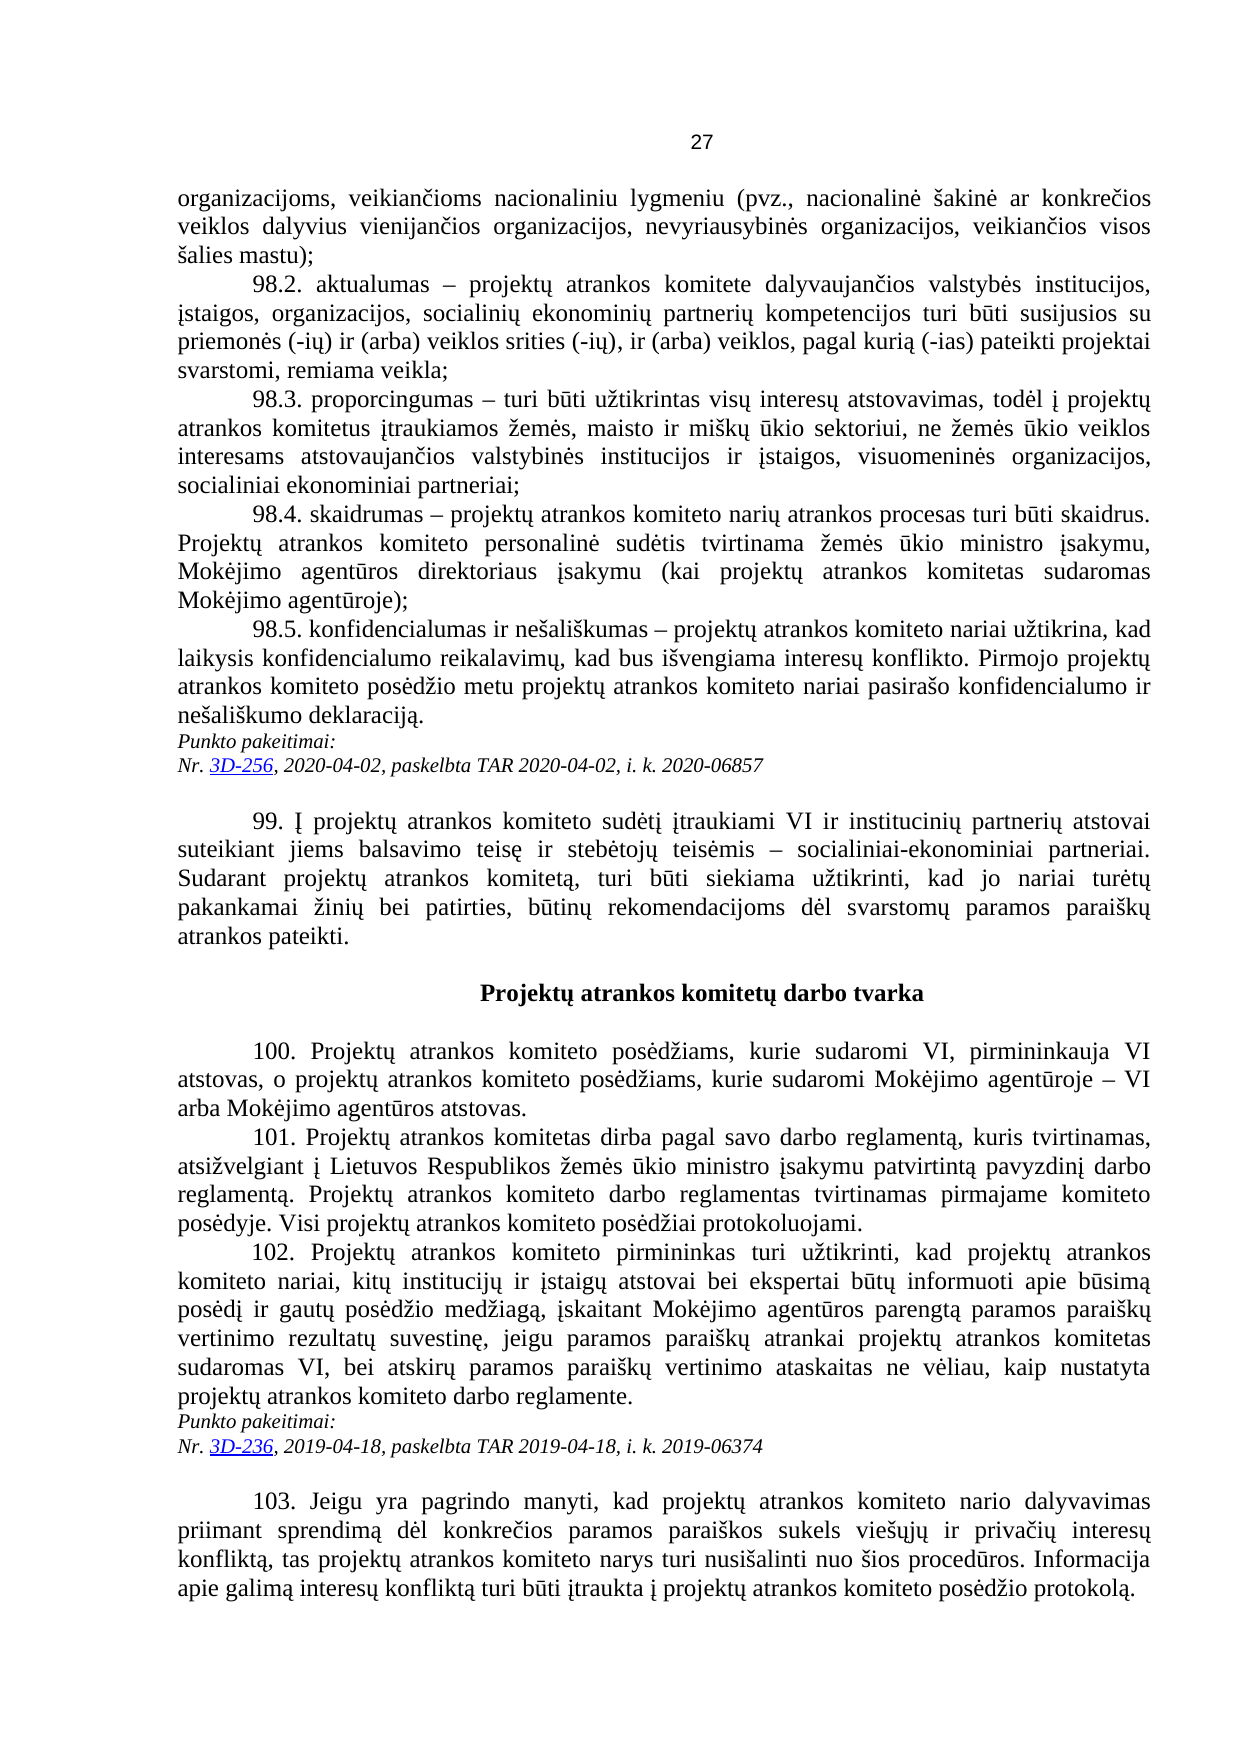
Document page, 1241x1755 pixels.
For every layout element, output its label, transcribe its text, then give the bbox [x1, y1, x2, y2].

text 98.5. konfidencialumas ir nešališkumas – projektų atrankos komiteto nariai užtikrina, kad laikysis konfidencialumo reikalavimų, kad bus išvengiama interesų konflikto. Pirmojo projektų atrankos komiteto posėdžio metu projektų atrankos komiteto nariai pasirašo konfidencialumo ir nešališkumo deklaraciją. [177, 614, 1152, 729]
text 99. Į projektų atrankos komiteto sudėtį įtraukiami VI ir institucinių partnerių atstovai suteikiant jiems balsavimo teisę ir stebėtojų teisėmis – socialiniai-ekonominiai partneriai. Sudarant projektų atrankos komitetą, turi būti siekiama užtikrinti, kad jo nariai turėtų pakankamai žinių bei patirties, būtinų rekomendacijoms dėl svarstomų paramos paraiškų atrankos pateikti. [177, 806, 1152, 949]
text 98.2. aktualumas – projektų atrankos komitete dalyvaujančios valstybės institucijos, įstaigos, organizacijos, socialinių ekonominių partnerių kompetencijos turi būti susijusios su priemonės (-ių) ir (arba) veiklos srities (-ių), ir (arba) veiklos, pagal kurią (-ias) pateikti projektai svarstomi, remiama veikla; [177, 269, 1152, 384]
text Nr. 3D-236, 2019-04-18, paskelbta TAR 2019-04-18, i. k. 2019-06374 [177, 1433, 1152, 1458]
text Projektų atrankos komitetų darbo tvarka [177, 978, 1152, 1007]
text organizacijoms, veikiančioms nacionaliniu lygmeniu (pvz., nacionalinė šakinė ar konkrečios veiklos dalyvius vienijančios organizacijos, nevyriausybinės organizacijos, veikiančios visos šalies mastu); [177, 183, 1152, 269]
text 102. Projektų atrankos komiteto pirmininkas turi užtikrinti, kad projektų atrankos komiteto nariai, kitų institucijų ir įstaigų atstovai bei ekspertai būtų informuoti apie būsimą posėdį ir gautų posėdžio medžiagą, įskaitant Mokėjimo agentūros parengtą paramos paraiškų vertinimo rezultatų suvestinę, jeigu paramos paraiškų atrankai projektų atrankos komitetas sudaromas VI, bei atskirų paramos paraiškų vertinimo ataskaitas ne vėliau, kaip nustatyta projektų atrankos komiteto darbo reglamente. [177, 1237, 1152, 1409]
text Nr. 3D-256, 2020-04-02, paskelbta TAR 2020-04-02, i. k. 2020-06857 [177, 753, 1152, 777]
text Punkto pakeitimai: [177, 1409, 1152, 1433]
text 98.3. proporcingumas – turi būti užtikrintas visų interesų atstovavimas, todėl į projektų atrankos komitetus įtraukiamos žemės, maisto ir miškų ūkio sektoriui, ne žemės ūkio veiklos interesams atstovaujančios valstybinės institucijos ir įstaigos, visuomeninės organizacijos, socialiniai ekonominiai partneriai; [177, 384, 1152, 499]
text 100. Projektų atrankos komiteto posėdžiams, kurie sudaromi VI, pirmininkauja VI atstovas, o projektų atrankos komiteto posėdžiams, kurie sudaromi Mokėjimo agentūroje – VI arba Mokėjimo agentūros atstovas. [177, 1036, 1152, 1122]
text Punkto pakeitimai: [177, 729, 1152, 753]
text 103. Jeigu yra pagrindo manyti, kad projektų atrankos komiteto nario dalyvavimas priimant sprendimą dėl konkrečios paramos paraiškos sukels viešųjų ir privačių interesų konfliktą, tas projektų atrankos komiteto narys turi nusišalinti nuo šios procedūros. Informacija apie galimą interesų konfliktą turi būti įtraukta į projektų atrankos komiteto posėdžio protokolą. [177, 1486, 1152, 1601]
text 98.4. skaidrumas – projektų atrankos komiteto narių atrankos procesas turi būti skaidrus. Projektų atrankos komiteto personalinė sudėtis tvirtinama žemės ūkio ministro įsakymu, Mokėjimo agentūros direktoriaus įsakymu (kai projektų atrankos komitetas sudaromas Mokėjimo agentūroje); [177, 499, 1152, 614]
text 101. Projektų atrankos komitetas dirba pagal savo darbo reglamentą, kuris tvirtinamas, atsižvelgiant į Lietuvos Respublikos žemės ūkio ministro įsakymu patvirtintą pavyzdinį darbo reglamentą. Projektų atrankos komiteto darbo reglamentas tvirtinamas pirmajame komiteto posėdyje. Visi projektų atrankos komiteto posėdžiai protokoluojami. [177, 1122, 1152, 1237]
